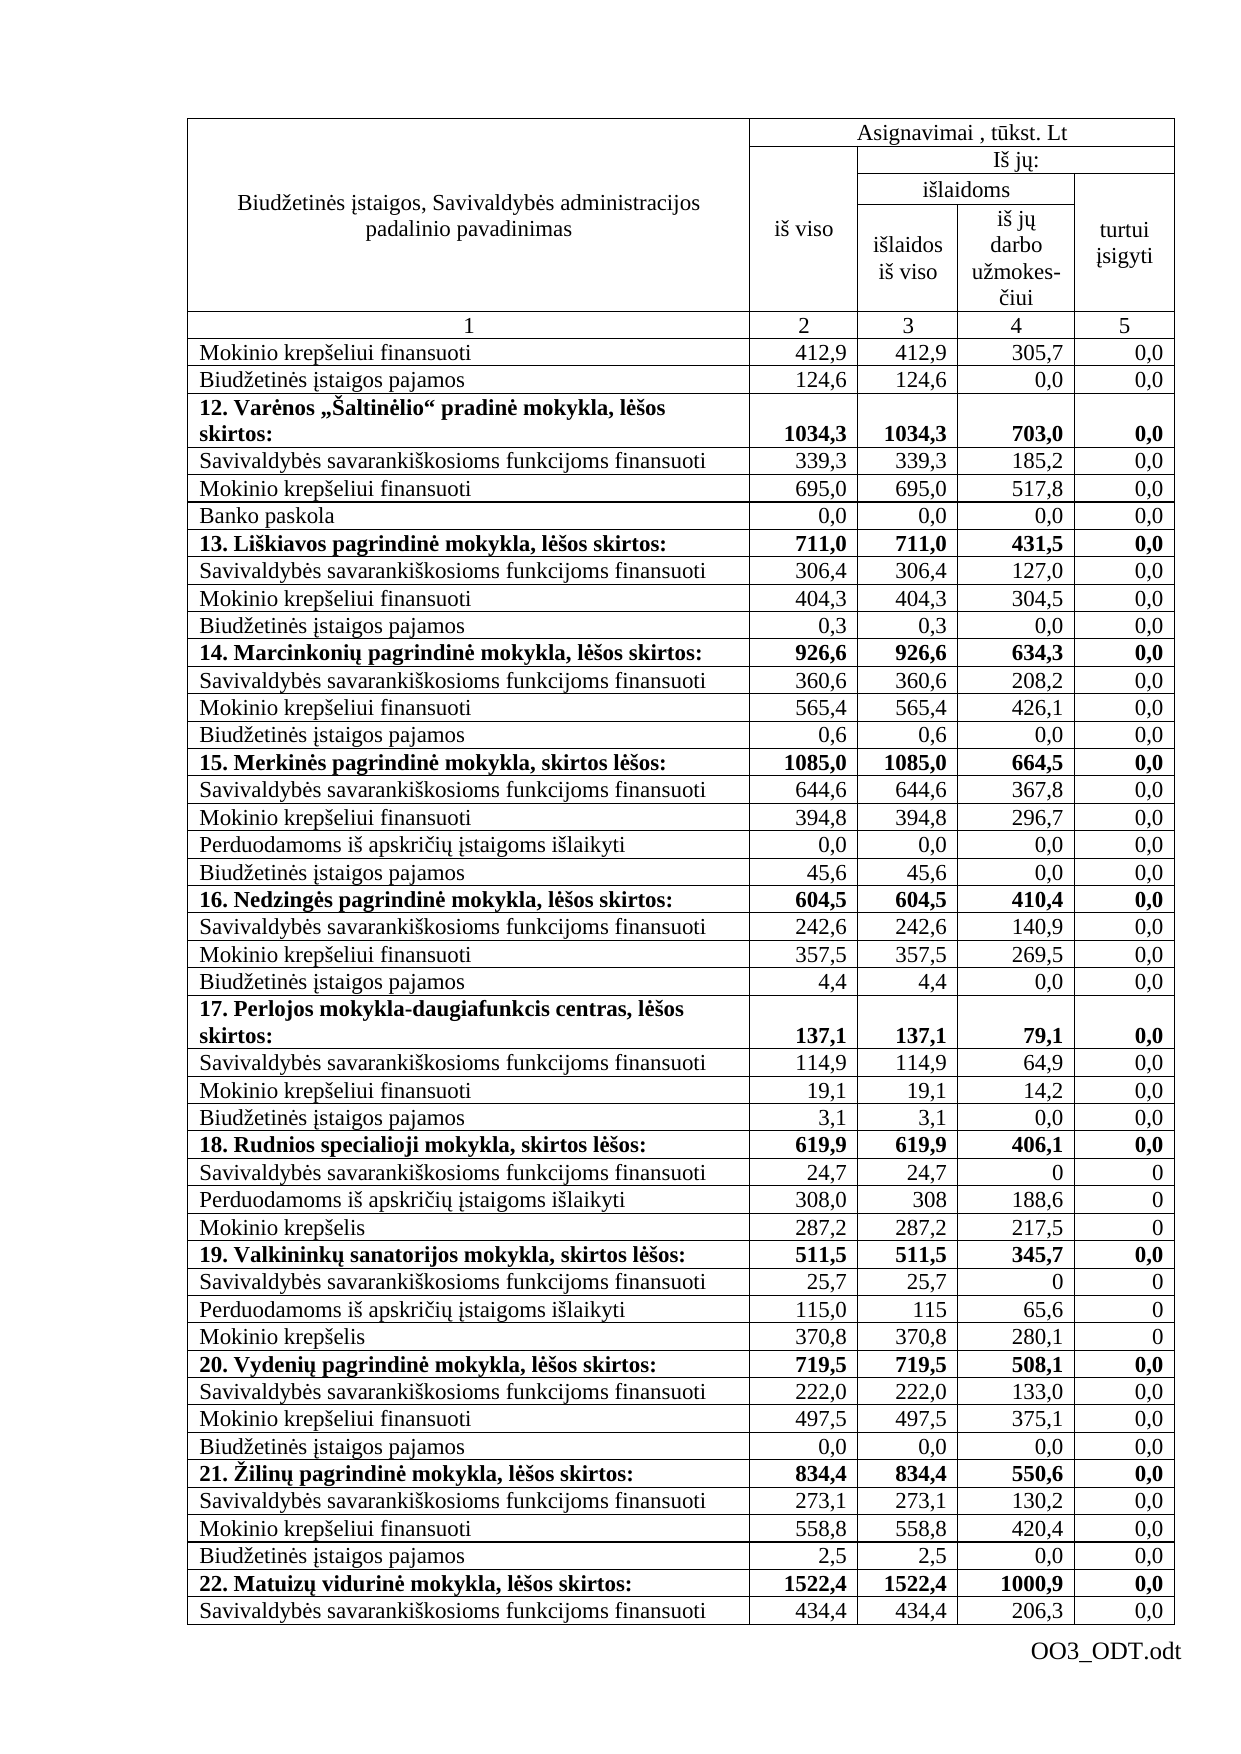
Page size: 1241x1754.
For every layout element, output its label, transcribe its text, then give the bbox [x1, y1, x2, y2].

table_cell 426,1 [958, 694, 1074, 721]
table_cell iš viso [750, 147, 857, 311]
table_cell 280,1 [958, 1323, 1074, 1349]
table_cell 0,0 [1075, 694, 1174, 721]
table_cell 0,0 [1075, 749, 1174, 775]
table_cell 24,7 [750, 1159, 857, 1185]
table_cell 0,0 [1075, 448, 1174, 474]
table_cell 0,0 [1075, 1351, 1174, 1377]
table_cell 926,6 [750, 639, 857, 666]
table_cell Savivaldybės savarankiškosioms funkcijoms finansuoti [188, 913, 749, 940]
table_cell 517,8 [958, 475, 1074, 501]
table_cell 1034,3 [858, 394, 957, 447]
table_cell 695,0 [858, 475, 957, 501]
table_cell Biudžetinės įstaigos pajamos [188, 859, 749, 885]
table_cell 0,0 [958, 503, 1074, 529]
table_cell 20. Vydenių pagrindinė mokykla, lėšos skirtos: [188, 1351, 749, 1377]
table_cell 273,1 [858, 1488, 957, 1514]
table_cell Savivaldybės savarankiškosioms funkcijoms finansuoti [188, 1269, 749, 1295]
table_cell Biudžetinės įstaigos pajamos [188, 612, 749, 638]
table_cell 14. Marcinkonių pagrindinė mokykla, lėšos skirtos: [188, 639, 749, 666]
table_cell 0,6 [750, 722, 857, 748]
table_cell 619,9 [858, 1131, 957, 1158]
table_cell 0,0 [750, 831, 857, 857]
table_cell 0,0 [958, 831, 1074, 857]
table_cell Savivaldybės savarankiškosioms funkcijoms finansuoti [188, 1597, 749, 1623]
table_cell 0,0 [958, 859, 1074, 885]
table_cell 0,0 [1075, 1049, 1174, 1076]
table_cell 370,8 [858, 1323, 957, 1349]
table_cell 0,3 [858, 612, 957, 638]
table_cell 3 [858, 312, 957, 338]
table_cell išlaidoms [858, 174, 1074, 204]
table_cell Perduodamoms iš apskričių įstaigoms išlaikyti [188, 1186, 749, 1213]
table_cell 188,6 [958, 1186, 1074, 1213]
table_cell 2,5 [858, 1543, 957, 1569]
table_cell 410,4 [958, 886, 1074, 912]
table_cell 394,8 [750, 804, 857, 830]
table_cell 565,4 [858, 694, 957, 721]
table_cell 5 [1075, 312, 1174, 338]
table_cell išlaidos iš viso [858, 205, 957, 311]
table_cell 0 [1075, 1214, 1174, 1240]
table_cell 0,0 [858, 1433, 957, 1459]
table_cell 406,1 [958, 1131, 1074, 1158]
table_cell 0,6 [858, 722, 957, 748]
table_cell 0,0 [1075, 722, 1174, 748]
table_cell Mokinio krepšeliui finansuoti [188, 585, 749, 611]
table_cell 434,4 [858, 1597, 957, 1623]
table_cell 719,5 [858, 1351, 957, 1377]
table_cell 21. Žilinų pagrindinė mokykla, lėšos skirtos: [188, 1460, 749, 1487]
table_cell 0,0 [958, 968, 1074, 994]
table_cell 242,6 [750, 913, 857, 940]
table_cell 1000,9 [958, 1570, 1074, 1596]
table_cell 0,0 [1075, 557, 1174, 583]
table_cell 345,7 [958, 1241, 1074, 1267]
table_cell 0,0 [958, 1433, 1074, 1459]
table_cell 0,0 [1075, 859, 1174, 885]
table_cell 550,6 [958, 1460, 1074, 1487]
table_cell 0,0 [1075, 1515, 1174, 1541]
table_cell 306,4 [750, 557, 857, 583]
table_cell 208,2 [958, 667, 1074, 693]
table_cell 0 [1075, 1269, 1174, 1295]
table_cell 115,0 [750, 1296, 857, 1322]
table_cell 137,1 [750, 996, 857, 1048]
table_cell 0,0 [958, 612, 1074, 638]
table_cell Savivaldybės savarankiškosioms funkcijoms finansuoti [188, 1378, 749, 1404]
table_cell 0,0 [958, 366, 1074, 393]
table_cell 0,0 [1075, 996, 1174, 1048]
table_cell 604,5 [750, 886, 857, 912]
table_cell 206,3 [958, 1597, 1074, 1623]
table_cell Savivaldybės savarankiškosioms funkcijoms finansuoti [188, 776, 749, 803]
table_cell Biudžetinės įstaigos pajamos [188, 722, 749, 748]
table_cell Mokinio krepšeliui finansuoti [188, 339, 749, 365]
table_cell Savivaldybės savarankiškosioms funkcijoms finansuoti [188, 557, 749, 583]
table_cell 834,4 [858, 1460, 957, 1487]
table_cell 0 [958, 1159, 1074, 1185]
table_cell 13. Liškiavos pagrindinė mokykla, lėšos skirtos: [188, 530, 749, 556]
table_cell 25,7 [750, 1269, 857, 1295]
table_cell 0,0 [1075, 1378, 1174, 1404]
table_cell 273,1 [750, 1488, 857, 1514]
table_cell 1085,0 [858, 749, 957, 775]
table_cell 0,0 [1075, 1433, 1174, 1459]
table_cell 0,0 [1075, 913, 1174, 940]
table_cell Mokinio krepšeliui finansuoti [188, 475, 749, 501]
table_cell 695,0 [750, 475, 857, 501]
table_cell 305,7 [958, 339, 1074, 365]
table_cell 4,4 [858, 968, 957, 994]
table_cell 357,5 [750, 941, 857, 967]
table_cell 0,0 [858, 831, 957, 857]
table_cell 0,0 [958, 1543, 1074, 1569]
table_cell 79,1 [958, 996, 1074, 1048]
table_cell 0,0 [1075, 339, 1174, 365]
table_cell 185,2 [958, 448, 1074, 474]
table_cell 0,0 [1075, 776, 1174, 803]
table_cell iš jų darbo užmokes-čiui [958, 205, 1074, 311]
table_cell 0,0 [1075, 639, 1174, 666]
table_cell 404,3 [858, 585, 957, 611]
table_cell 140,9 [958, 913, 1074, 940]
table_cell 25,7 [858, 1269, 957, 1295]
table_cell 4,4 [750, 968, 857, 994]
table_cell 664,5 [958, 749, 1074, 775]
table_cell Mokinio krepšeliui finansuoti [188, 1405, 749, 1432]
table_cell 114,9 [750, 1049, 857, 1076]
table_cell 4 [958, 312, 1074, 338]
table_cell 242,6 [858, 913, 957, 940]
table_cell 14,2 [958, 1077, 1074, 1103]
table_cell Mokinio krepšeliui finansuoti [188, 941, 749, 967]
table_cell 287,2 [750, 1214, 857, 1240]
table_cell 16. Nedzingės pagrindinė mokykla, lėšos skirtos: [188, 886, 749, 912]
table_cell 0,0 [1075, 1077, 1174, 1103]
table_cell Biudžetinės įstaigos pajamos [188, 1104, 749, 1130]
table_cell 497,5 [750, 1405, 857, 1432]
table_cell 0 [958, 1269, 1074, 1295]
table_cell 0,0 [1075, 804, 1174, 830]
table_cell 0,0 [1075, 1405, 1174, 1432]
table_cell 115 [858, 1296, 957, 1322]
table_cell 644,6 [858, 776, 957, 803]
table_cell 360,6 [750, 667, 857, 693]
table_cell 703,0 [958, 394, 1074, 447]
table_cell 24,7 [858, 1159, 957, 1185]
table_cell 0,0 [1075, 1570, 1174, 1596]
table_cell 0,0 [750, 1433, 857, 1459]
table_cell 1085,0 [750, 749, 857, 775]
table_cell 0,0 [750, 503, 857, 529]
table_cell 339,3 [750, 448, 857, 474]
table_cell 222,0 [750, 1378, 857, 1404]
table_cell 0,0 [958, 1104, 1074, 1130]
table_cell 308,0 [750, 1186, 857, 1213]
table_cell 0,0 [1075, 475, 1174, 501]
table_cell 434,4 [750, 1597, 857, 1623]
table_cell 137,1 [858, 996, 957, 1048]
table_cell 308 [858, 1186, 957, 1213]
table_cell 17. Perlojos mokykla-daugiafunkcis centras, lėšos skirtos: [188, 996, 749, 1048]
table_cell 124,6 [750, 366, 857, 393]
table_cell 3,1 [750, 1104, 857, 1130]
table_cell 404,3 [750, 585, 857, 611]
table_cell 64,9 [958, 1049, 1074, 1076]
table_cell 0,0 [1075, 1131, 1174, 1158]
table_cell 0 [1075, 1296, 1174, 1322]
table_cell 412,9 [858, 339, 957, 365]
table_cell 45,6 [858, 859, 957, 885]
table_cell 0,0 [1075, 1543, 1174, 1569]
table_cell 12. Varėnos „Šaltinėlio“ pradinė mokykla, lėšos skirtos: [188, 394, 749, 447]
table_cell 0,0 [1075, 1597, 1174, 1623]
table_cell Savivaldybės savarankiškosioms funkcijoms finansuoti [188, 1488, 749, 1514]
table_cell 0,0 [1075, 366, 1174, 393]
table_cell 619,9 [750, 1131, 857, 1158]
table_cell 420,4 [958, 1515, 1074, 1541]
table_cell 357,5 [858, 941, 957, 967]
table_cell 114,9 [858, 1049, 957, 1076]
table_cell 558,8 [750, 1515, 857, 1541]
table_cell 711,0 [750, 530, 857, 556]
table_cell 0,0 [1075, 394, 1174, 447]
table_cell Biudžetinės įstaigos pajamos [188, 1433, 749, 1459]
table_cell 19,1 [858, 1077, 957, 1103]
table_cell 0,0 [1075, 1241, 1174, 1267]
table_cell 375,1 [958, 1405, 1074, 1432]
table_cell 0,0 [858, 503, 957, 529]
table_cell 719,5 [750, 1351, 857, 1377]
table_cell 0,0 [1075, 941, 1174, 967]
table_cell 0,3 [750, 612, 857, 638]
table_cell 22. Matuizų vidurinė mokykla, lėšos skirtos: [188, 1570, 749, 1596]
table_cell 0 [1075, 1159, 1174, 1185]
table_cell 217,5 [958, 1214, 1074, 1240]
table_cell Savivaldybės savarankiškosioms funkcijoms finansuoti [188, 1049, 749, 1076]
table_cell 926,6 [858, 639, 957, 666]
table_cell 130,2 [958, 1488, 1074, 1514]
table_cell 431,5 [958, 530, 1074, 556]
table_cell 834,4 [750, 1460, 857, 1487]
table_cell 0,0 [1075, 831, 1174, 857]
table_cell 18. Rudnios specialioji mokykla, skirtos lėšos: [188, 1131, 749, 1158]
table_cell 0,0 [958, 722, 1074, 748]
table_cell 604,5 [858, 886, 957, 912]
table_cell 370,8 [750, 1323, 857, 1349]
table_cell 711,0 [858, 530, 957, 556]
table_cell Perduodamoms iš apskričių įstaigoms išlaikyti [188, 1296, 749, 1322]
table_cell Mokinio krepšeliui finansuoti [188, 804, 749, 830]
table_cell 0,0 [1075, 1104, 1174, 1130]
table_cell 124,6 [858, 366, 957, 393]
table_cell turtui įsigyti [1075, 174, 1174, 311]
table_cell Mokinio krepšeliui finansuoti [188, 1515, 749, 1541]
table_cell 133,0 [958, 1378, 1074, 1404]
table_cell 0,0 [1075, 503, 1174, 529]
table_cell 0,0 [1075, 968, 1174, 994]
table_cell 1 [188, 312, 749, 338]
table_cell 511,5 [858, 1241, 957, 1267]
table_cell 497,5 [858, 1405, 957, 1432]
table_cell Iš jų: [858, 147, 1174, 173]
table_cell 287,2 [858, 1214, 957, 1240]
table_cell Mokinio krepšelis [188, 1323, 749, 1349]
table_cell Perduodamoms iš apskričių įstaigoms išlaikyti [188, 831, 749, 857]
table_cell 360,6 [858, 667, 957, 693]
table_cell 511,5 [750, 1241, 857, 1267]
table_cell 1034,3 [750, 394, 857, 447]
table_cell 3,1 [858, 1104, 957, 1130]
table_cell Biudžetinės įstaigos pajamos [188, 1543, 749, 1569]
table_cell 565,4 [750, 694, 857, 721]
table_cell 0,0 [1075, 1488, 1174, 1514]
table_cell 19,1 [750, 1077, 857, 1103]
table_cell 0 [1075, 1186, 1174, 1213]
table_cell 1522,4 [858, 1570, 957, 1596]
table_cell Biudžetinės įstaigos pajamos [188, 366, 749, 393]
table_cell 634,3 [958, 639, 1074, 666]
table_cell Biudžetinės įstaigos pajamos [188, 968, 749, 994]
table_cell 45,6 [750, 859, 857, 885]
table_cell 0 [1075, 1323, 1174, 1349]
table_cell Mokinio krepšeliui finansuoti [188, 1077, 749, 1103]
table_cell 644,6 [750, 776, 857, 803]
table_cell 339,3 [858, 448, 957, 474]
table_cell 412,9 [750, 339, 857, 365]
table_cell 2,5 [750, 1543, 857, 1569]
table_cell 306,4 [858, 557, 957, 583]
table_cell 0,0 [1075, 667, 1174, 693]
table_cell 0,0 [1075, 585, 1174, 611]
table_cell 304,5 [958, 585, 1074, 611]
table_cell 0,0 [1075, 530, 1174, 556]
table_cell 558,8 [858, 1515, 957, 1541]
table_cell 0,0 [1075, 1460, 1174, 1487]
table_cell 222,0 [858, 1378, 957, 1404]
table_cell 15. Merkinės pagrindinė mokykla, skirtos lėšos: [188, 749, 749, 775]
table_cell Savivaldybės savarankiškosioms funkcijoms finansuoti [188, 448, 749, 474]
table_cell 394,8 [858, 804, 957, 830]
table_cell 0,0 [1075, 612, 1174, 638]
table_cell 367,8 [958, 776, 1074, 803]
table_header Biudžetinės įstaigos, Savivaldybės administracijos padalinio pavadinimas [188, 119, 749, 311]
table_cell 1522,4 [750, 1570, 857, 1596]
table_cell Mokinio krepšelis [188, 1214, 749, 1240]
table_cell Mokinio krepšeliui finansuoti [188, 694, 749, 721]
table_cell 0,0 [1075, 886, 1174, 912]
table_cell 65,6 [958, 1296, 1074, 1322]
table_cell 269,5 [958, 941, 1074, 967]
table_header Asignavimai , tūkst. Lt [750, 119, 1174, 146]
table_cell 508,1 [958, 1351, 1074, 1377]
table_cell 296,7 [958, 804, 1074, 830]
table_cell Savivaldybės savarankiškosioms funkcijoms finansuoti [188, 667, 749, 693]
table_cell 2 [750, 312, 857, 338]
table_cell 127,0 [958, 557, 1074, 583]
table_cell Savivaldybės savarankiškosioms funkcijoms finansuoti [188, 1159, 749, 1185]
table_cell Banko paskola [188, 503, 749, 529]
table_cell 19. Valkininkų sanatorijos mokykla, skirtos lėšos: [188, 1241, 749, 1267]
